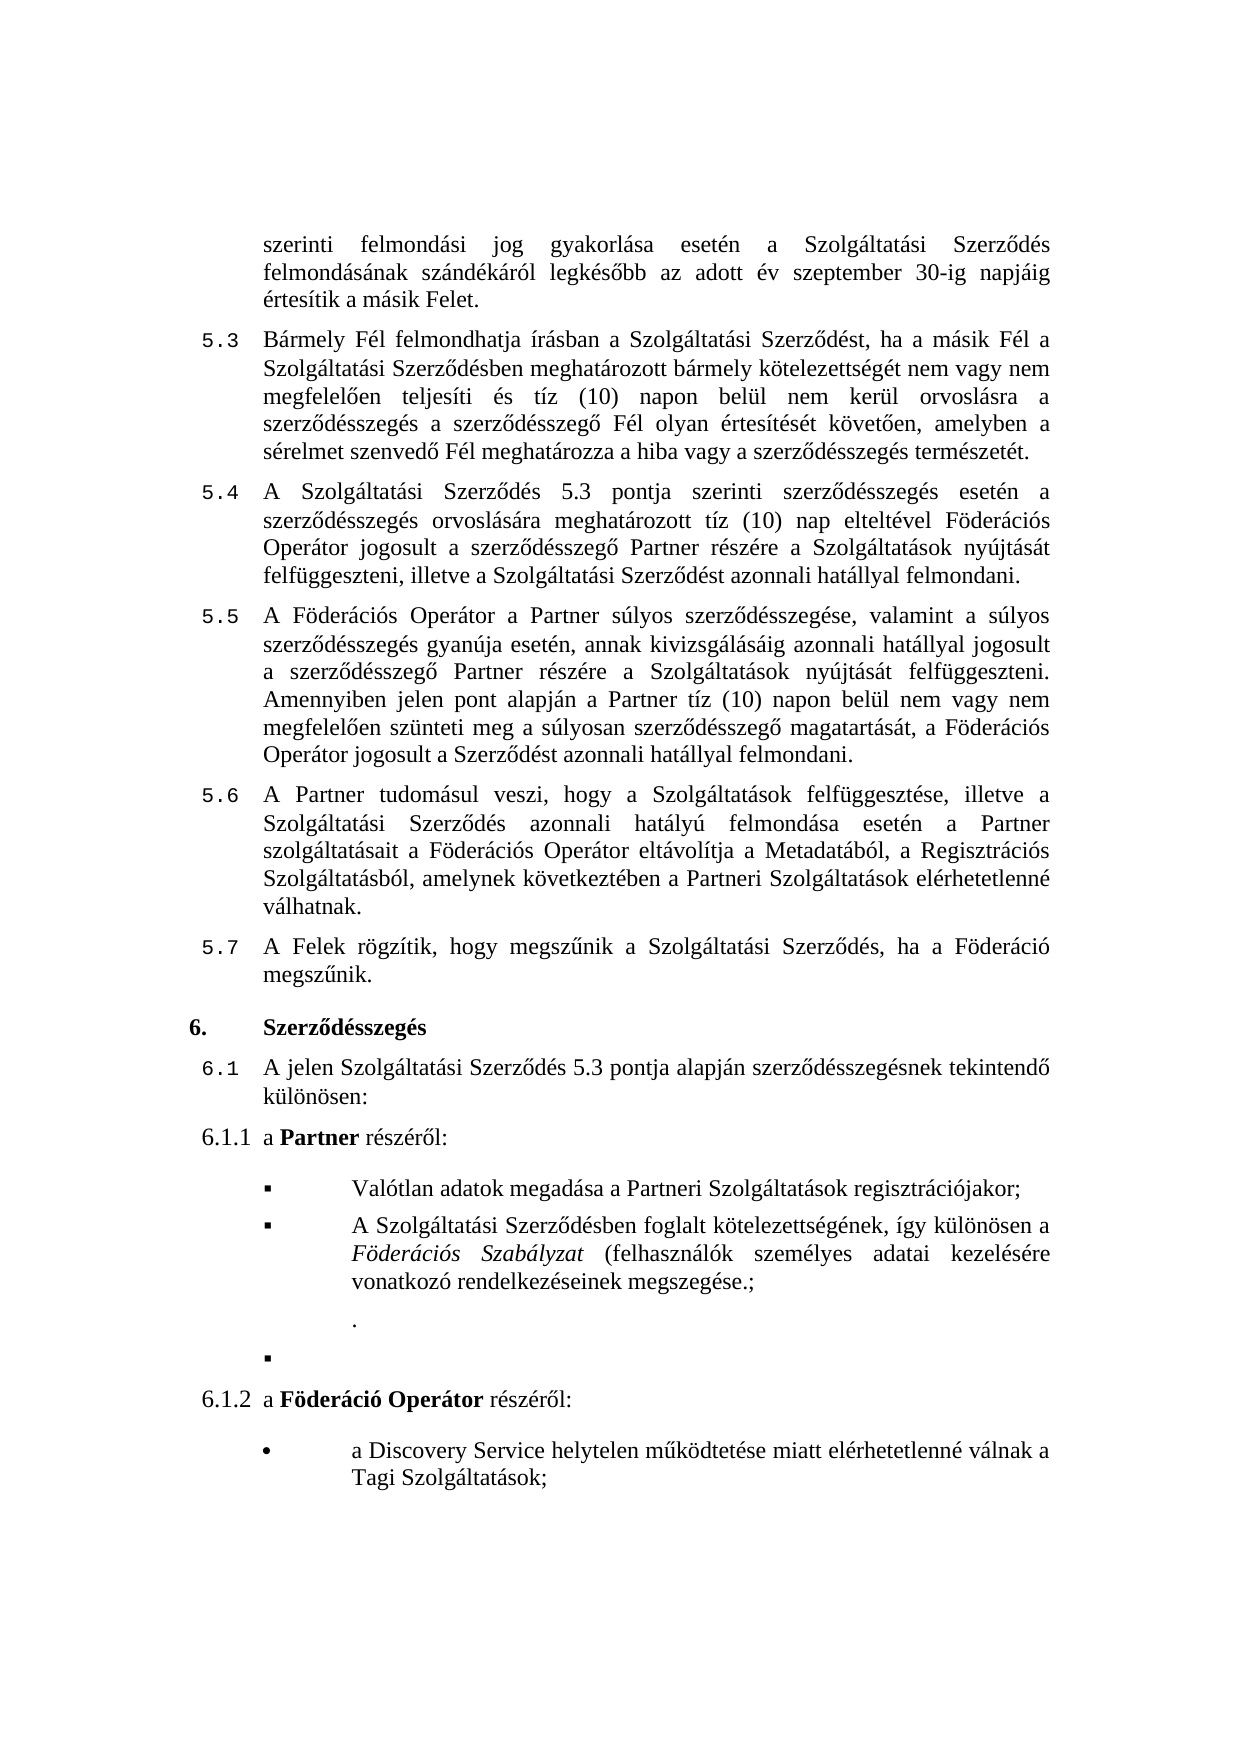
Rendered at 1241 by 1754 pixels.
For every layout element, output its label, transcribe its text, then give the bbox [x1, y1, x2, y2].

list A Szolgáltatási Szerződés 5.3 pontja szerinti szerződésszegés esetén a szerződésszegés orvoslására meghatározott tíz (10) nap elteltével Föderációs Operátor jogosult a szerződésszegő Partner részére a Szolgáltatások nyújtását felfüggeszteni, illetve a Szolgáltatási Szerződést azonnali hatállyal felmondani. [189, 477, 1051, 588]
list A jelen Szolgáltatási Szerződés 5.3 pontja alapján szerződésszegésnek tekintendő különösen: [189, 1053, 1051, 1109]
list a Discovery Service helytelen működtetése miatt elérhetetlenné válnak a Tagi Szolgáltatások; [263, 1436, 1051, 1491]
list A Szolgáltatási Szerződésben foglalt kötelezettségének, így különösen a Föderációs Szabályzat (felhasználók személyes adatai kezelésére vonatkozó rendelkezéseinek megszegése.; [263, 1212, 1051, 1294]
list A Felek rögzítik, hogy megszűnik a Szolgáltatási Szerződés, ha a Föderáció megszűnik. [189, 932, 1051, 988]
list A Partner tudomásul veszi, hogy a Szolgáltatások felfüggesztése, illetve a Szolgáltatási Szerződés azonnali hatályú felmondása esetén a Partner szolgáltatásait a Föderációs Operátor eltávolítja a Metadatából, a Regisztrációs Szolgáltatásból, amelynek következtében a Partneri Szolgáltatások elérhetetlenné válhatnak. [189, 780, 1051, 919]
list szerinti felmondási jog gyakorlása esetén a Szolgáltatási Szerződés felmondásának szándékáról legkésőbb az adott év szeptember 30-ig napjáig értesítik a másik Felet. [189, 230, 1051, 313]
list Szerződésszegés [189, 1013, 1051, 1041]
text . [351, 1305, 1051, 1332]
list Bármely Fél felmondhatja írásban a Szolgáltatási Szerződést, ha a másik Fél a Szolgáltatási Szerződésben meghatározott bármely kötelezettségét nem vagy nem megfelelően teljesíti és tíz (10) napon belül nem kerül orvoslásra a szerződésszegés a szerződésszegő Fél olyan értesítését követően, amelyben a sérelmet szenvedő Fél meghatározza a hiba vagy a szerződésszegés természetét. [189, 326, 1051, 464]
list a Föderáció Operátor részéről: [189, 1384, 1051, 1413]
list Valótlan adatok megadása a Partneri Szolgáltatások regisztrációjakor; [263, 1173, 1051, 1201]
list A Föderációs Operátor a Partner súlyos szerződésszegése, valamint a súlyos szerződésszegés gyanúja esetén, annak kivizsgálásáig azonnali hatállyal jogosult a szerződésszegő Partner részére a Szolgáltatások nyújtását felfüggeszteni. Amennyiben jelen pont alapján a Partner tíz (10) napon belül nem vagy nem megfelelően szünteti meg a súlyosan szerződésszegő magatartását, a Föderációs Operátor jogosult a Szerződést azonnali hatállyal felmondani. [189, 601, 1051, 768]
list a Partner részéről: [189, 1122, 1051, 1151]
